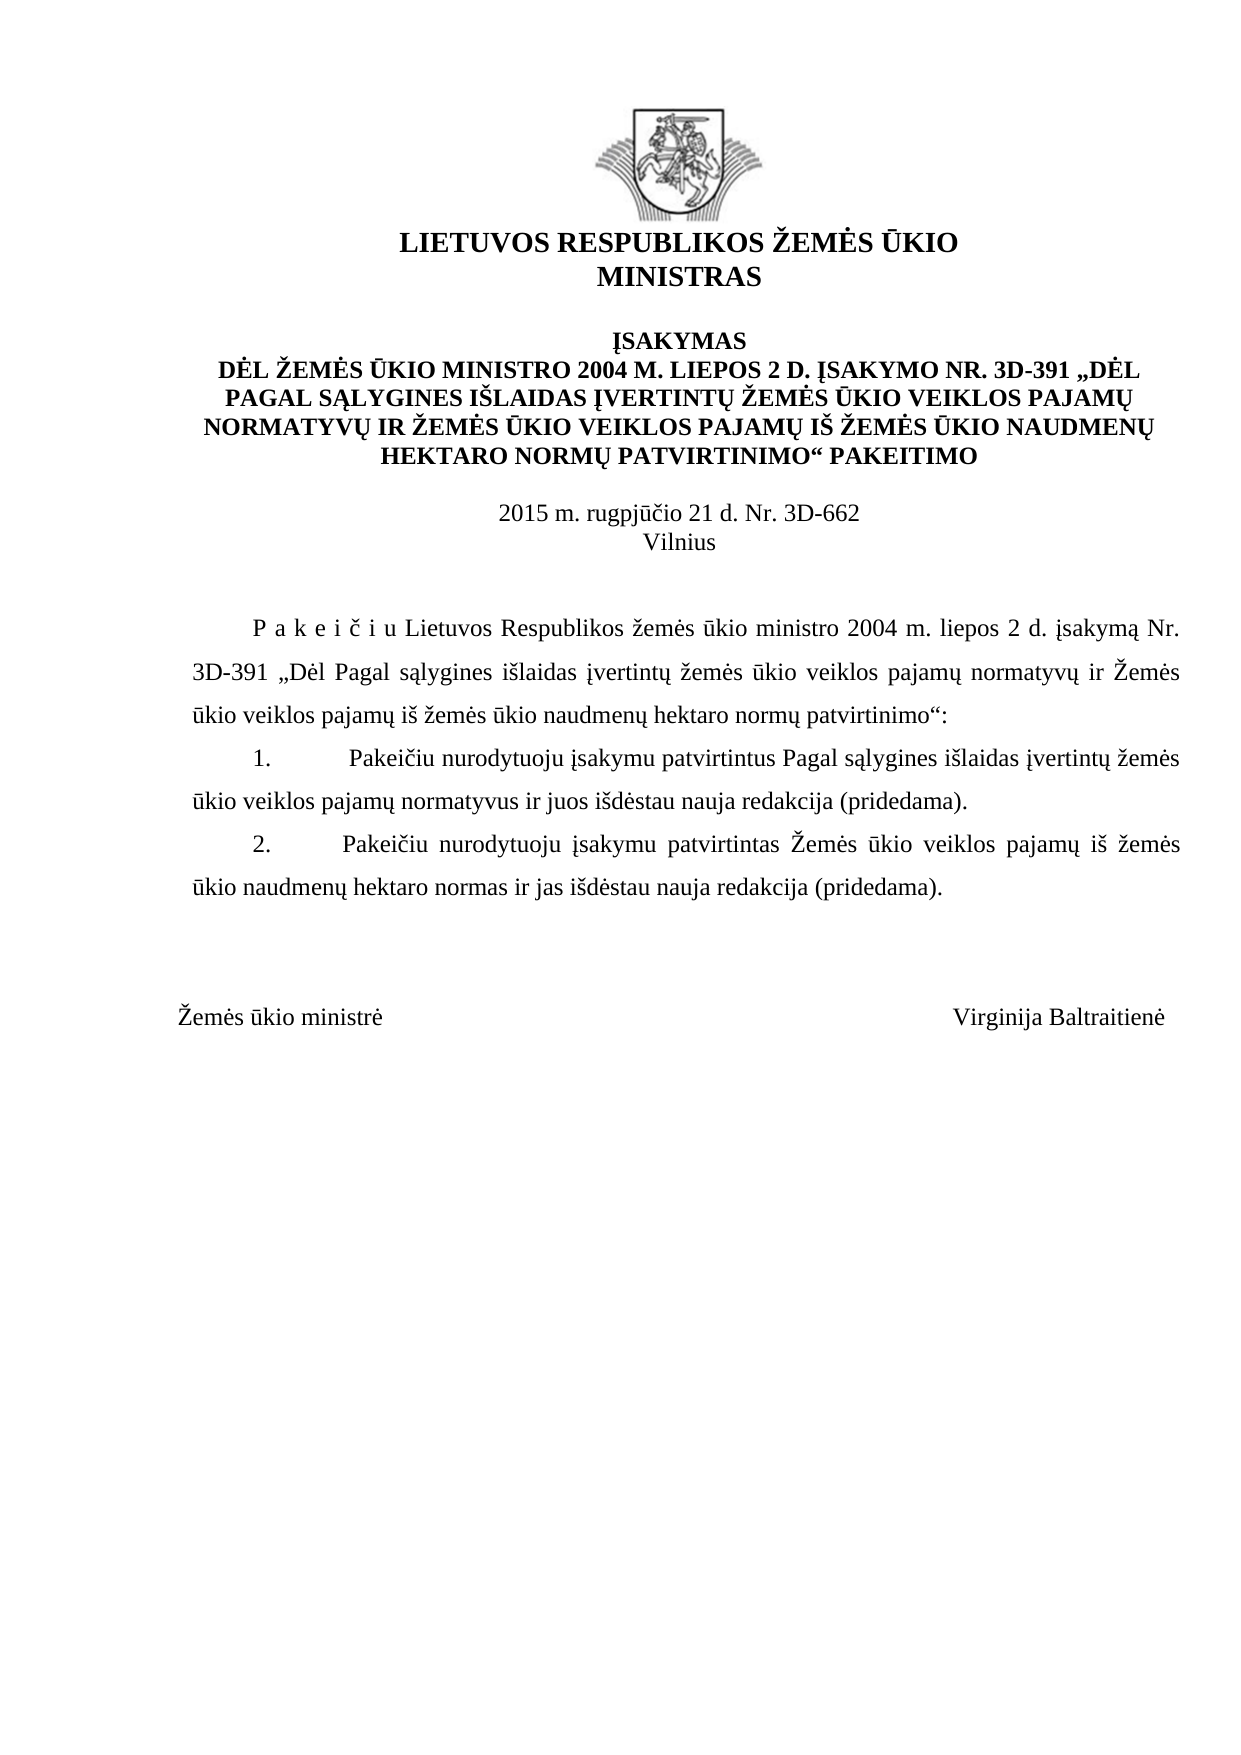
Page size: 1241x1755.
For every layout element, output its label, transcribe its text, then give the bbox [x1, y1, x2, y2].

text 2. Pakeičiu nurodytuoju įsakymu patvirtintas Žemės ūkio veiklos pajamų iš žemės ūkio naudmenų hektaro normas ir jas išdėstau nauja redakcija (pridedama). [192, 829, 1181, 901]
text MINISTRAS [177, 259, 1181, 292]
text 2015 m. rugpjūčio 21 d. Nr. 3D-662 [177, 498, 1181, 527]
text 1. Pakeičiu nurodytuoju įsakymu patvirtintus Pagal sąlygines išlaidas įvertintų žemės ūkio veiklos pajamų normatyvus ir juos išdėstau nauja redakcija (pridedama). [192, 743, 1181, 815]
text LIETUVOS RESPUBLIKOS ŽEMĖS ŪKIO [177, 225, 1181, 259]
text ĮSAKYMAS [177, 326, 1181, 355]
text P a k e i č i u Lietuvos Respublikos žemės ūkio ministro 2004 m. liepos 2 d. įsakymą Nr. 3D-391 „Dėl Pagal sąlygines išlaidas įvertintų žemės ūkio veiklos pajamų normatyvų ir Žemės ūkio veiklos pajamų iš žemės ūkio naudmenų hektaro normų patvirtinimo“: [192, 613, 1181, 728]
text Žemės ūkio ministrė Virginija Baltraitienė [177, 1002, 1181, 1030]
text DĖL ŽEMĖS ŪKIO MINISTRO 2004 M. LIEPOS 2 D. ĮSAKYMO NR. 3D-391 „DĖL PAGAL SĄLYGINES IŠLAIDAS ĮVERTINTŲ ŽEMĖS ŪKIO VEIKLOS PAJAMŲ NORMATYVŲ IR ŽEMĖS ŪKIO VEIKLOS PAJAMŲ IŠ ŽEMĖS ŪKIO NAUDMENŲ HEKTARO NORMŲ PATVIRTINIMO“ PAKEITIMO [177, 355, 1181, 470]
text Vilnius [177, 527, 1181, 556]
